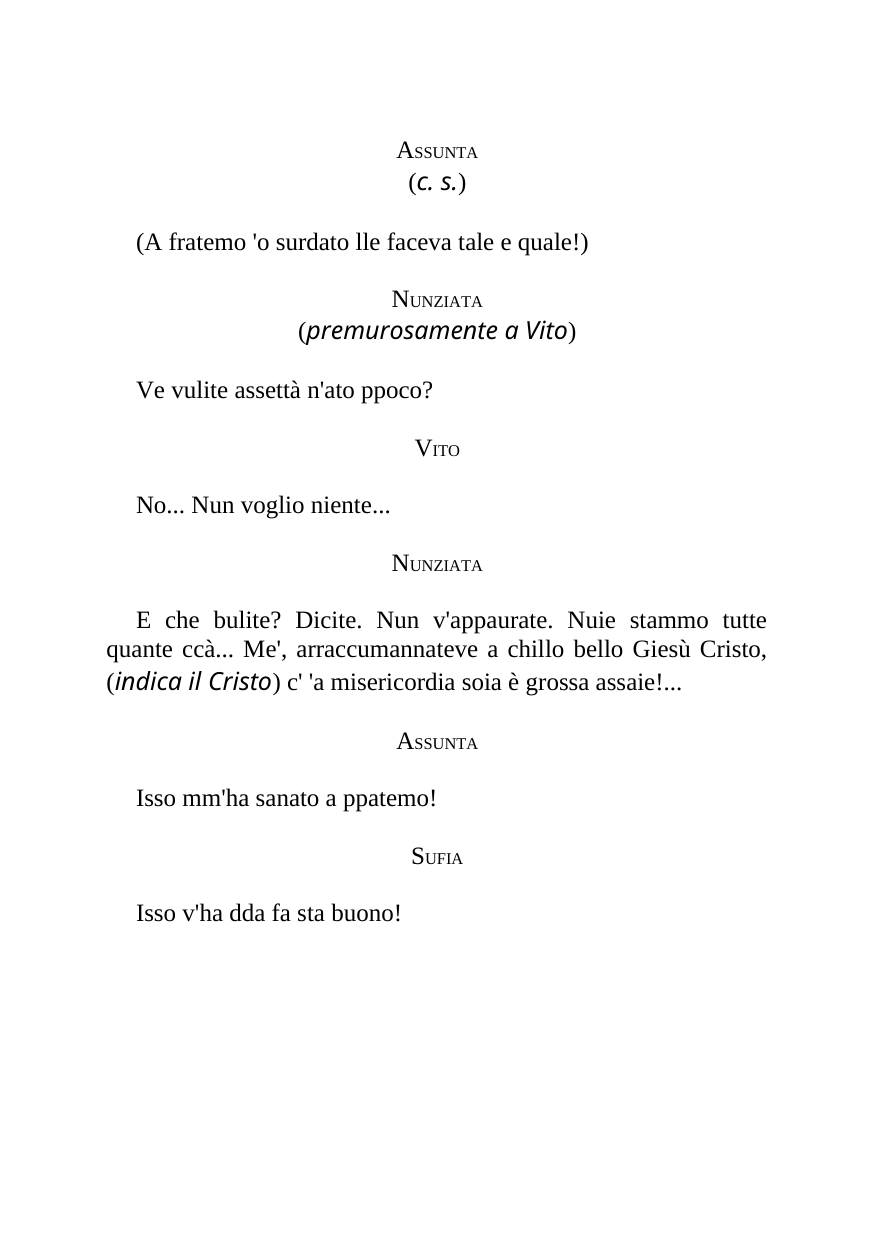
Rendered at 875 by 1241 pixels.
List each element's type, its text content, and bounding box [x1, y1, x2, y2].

text Ve vulite assettà n'ato ppoco? [106, 376, 768, 404]
text (c. s.) [106, 164, 768, 198]
text Assunta [106, 726, 768, 755]
text (premurosamente a Vito) [106, 313, 768, 347]
text Nunziata [106, 548, 768, 577]
text Isso v'ha dda fa sta buono! [106, 898, 768, 927]
text Vito [106, 433, 768, 462]
text Sufia [106, 841, 768, 870]
text Isso mm'ha sanato a ppatemo! [106, 783, 768, 812]
text E che bulite? Dicite. Nun v'appaurate. Nuie stammo tutte quante ccà... Me', arraccumannateve a chillo bello Giesù Cristo, (indica il Cristo) c' 'a misericordia soia è grossa assaie!... [106, 606, 768, 697]
text Assunta [106, 135, 768, 164]
text (A fratemo 'o surdato lle faceva tale e quale!) [106, 227, 768, 255]
text No... Nun voglio niente... [106, 491, 768, 519]
text Nunziata [106, 284, 768, 313]
